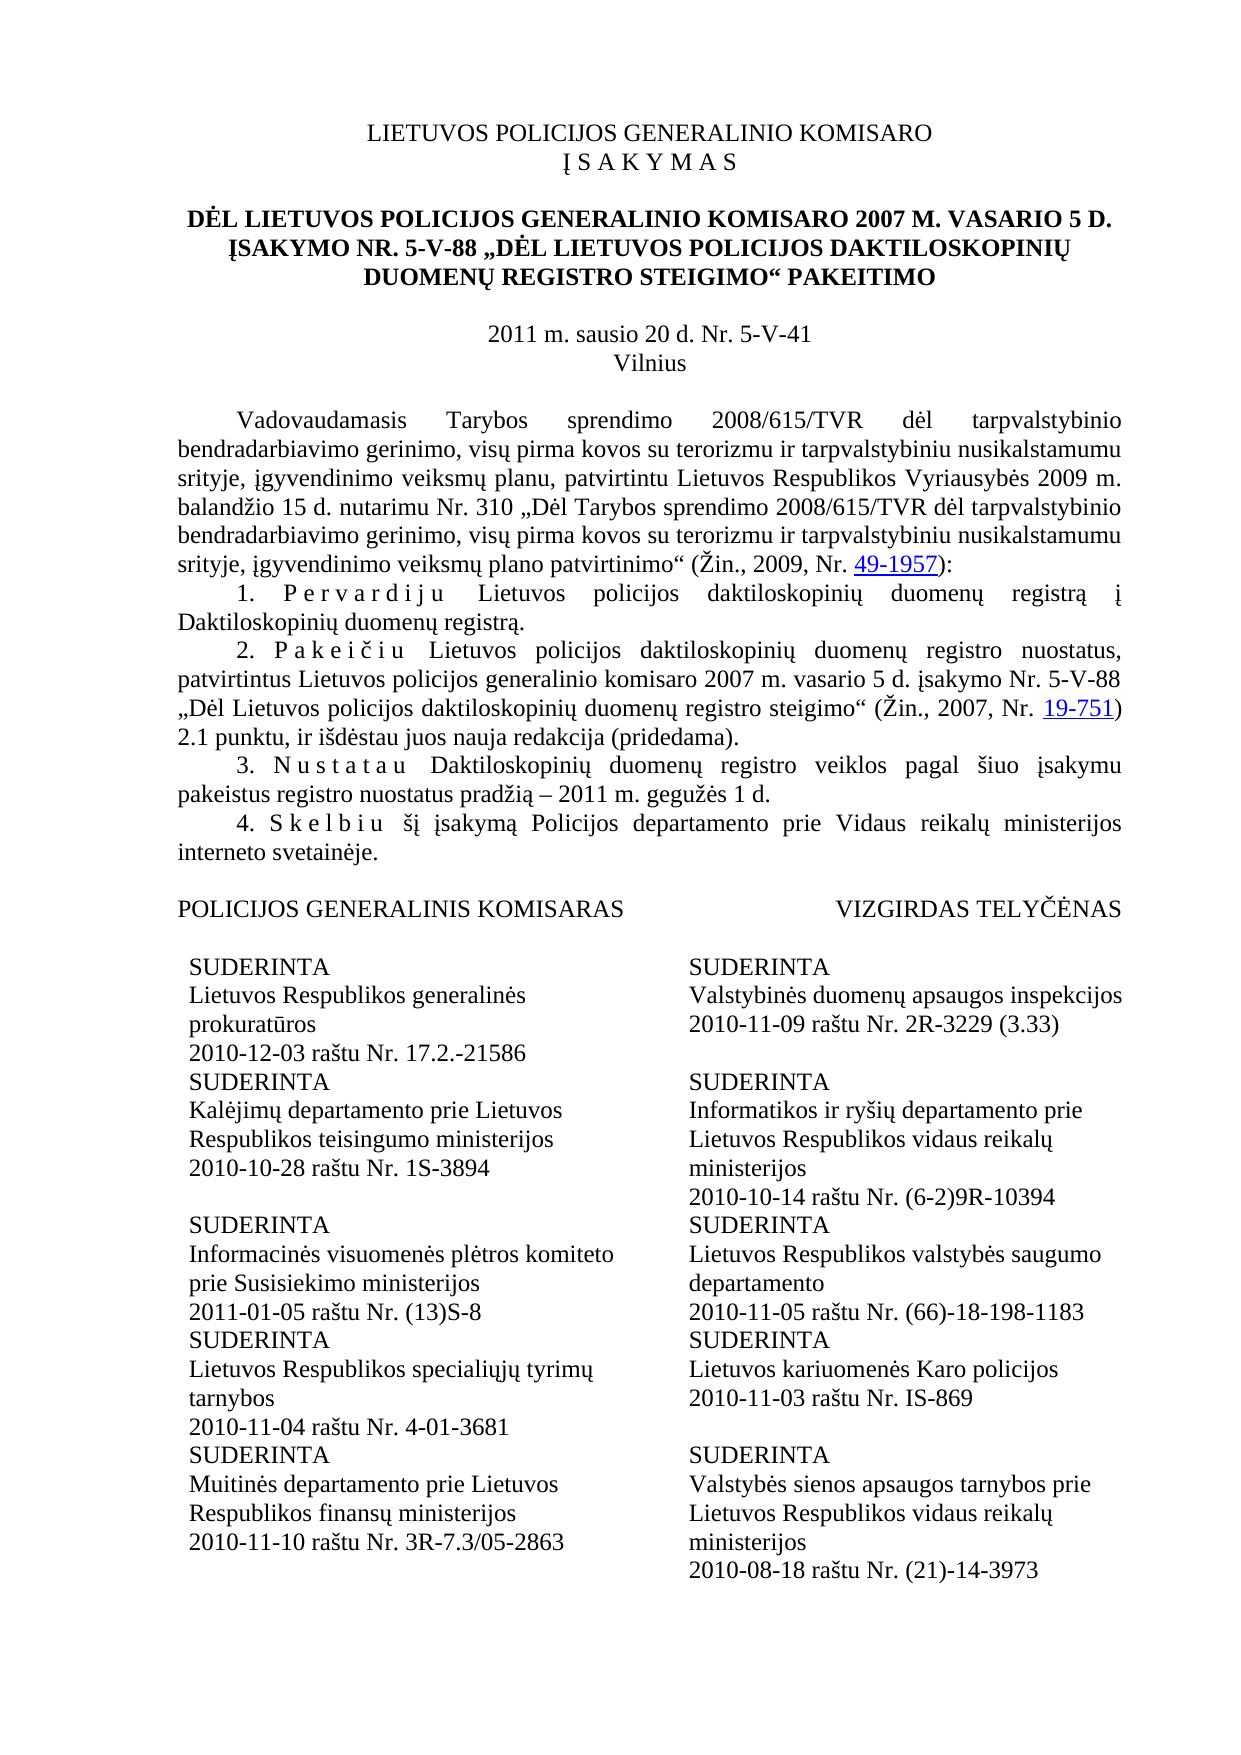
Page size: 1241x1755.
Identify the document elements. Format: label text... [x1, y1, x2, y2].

table_cell SUDERINTA Lietuvos kariuomenės Karo policijos 2010-11-03 raštu Nr. IS-869 [661, 1326, 1145, 1441]
text Vilnius [177, 348, 1122, 377]
table_cell SUDERINTA Informatikos ir ryšių departamento prie Lietuvos Respublikos vidaus reikalų ministerijos 2010-10-14 raštu Nr. (6-2)9R-10394 [661, 1067, 1145, 1211]
table_cell SUDERINTA Muitinės departamento prie Lietuvos Respublikos finansų ministerijos 2010-11-10 raštu Nr. 3R-7.3/05-2863 [177, 1441, 661, 1584]
text 1. Pervardiju Lietuvos policijos daktiloskopinių duomenų registrą į Daktiloskopinių duomenų registrą. [177, 578, 1122, 636]
text ĮSAKYMAS [177, 147, 1122, 176]
text LIETUVOS POLICIJOS GENERALINIO KOMISARO [177, 118, 1122, 147]
text 2. Pakeičiu Lietuvos policijos daktiloskopinių duomenų registro nuostatus, patvirtintus Lietuvos policijos generalinio komisaro 2007 m. vasario 5 d. įsakymo Nr. 5-V-88 „Dėl Lietuvos policijos daktiloskopinių duomenų registro steigimo“ (Žin., 2007, Nr. 19-751) 2.1 punktu, ir išdėstau juos nauja redakcija (pridedama). [177, 636, 1122, 751]
table_cell SUDERINTA Informacinės visuomenės plėtros komiteto prie Susisiekimo ministerijos 2011-01-05 raštu Nr. (13)S-8 [177, 1211, 661, 1326]
text 3. Nustatau Daktiloskopinių duomenų registro veiklos pagal šiuo įsakymu pakeistus registro nuostatus pradžią – 2011 m. gegužės 1 d. [177, 751, 1122, 808]
text 2011 m. sausio 20 d. Nr. 5-V-41 [177, 319, 1122, 348]
text 4. Skelbiu šį įsakymą Policijos departamento prie Vidaus reikalų ministerijos interneto svetainėje. [177, 808, 1122, 866]
table_cell SUDERINTA Lietuvos Respublikos valstybės saugumo departamento 2010-11-05 raštu Nr. (66)-18-198-1183 [661, 1211, 1145, 1326]
table_cell SUDERINTA Lietuvos Respublikos specialiųjų tyrimų tarnybos 2010-11-04 raštu Nr. 4-01-3681 [177, 1326, 661, 1441]
text Vadovaudamasis Tarybos sprendimo 2008/615/TVR dėl tarpvalstybinio bendradarbiavimo gerinimo, visų pirma kovos su terorizmu ir tarpvalstybiniu nusikalstamumu srityje, įgyvendinimo veiksmų planu, patvirtintu Lietuvos Respublikos Vyriausybės 2009 m. balandžio 15 d. nutarimu Nr. 310 „Dėl Tarybos sprendimo 2008/615/TVR dėl tarpvalstybinio bendradarbiavimo gerinimo, visų pirma kovos su terorizmu ir tarpvalstybiniu nusikalstamumu srityje, įgyvendinimo veiksmų plano patvirtinimo“ (Žin., 2009, Nr. 49-1957): [177, 406, 1122, 578]
table_cell SUDERINTA Kalėjimų departamento prie Lietuvos Respublikos teisingumo ministerijos 2010-10-28 raštu Nr. 1S-3894 [177, 1067, 661, 1211]
text DĖL LIETUVOS POLICIJOS GENERALINIO KOMISARO 2007 M. VASARIO 5 D. ĮSAKYMO Nr. 5-V-88 „DĖL LIETUVOS POLICIJOS DAKTILOSKOPINIŲ DUOMENŲ REGISTRO STEIGIMO“ PAKEITIMO [177, 204, 1122, 291]
table_header SUDERINTA Lietuvos Respublikos generalinės prokuratūros 2010-12-03 raštu Nr. 17.2.-21586 [177, 952, 661, 1067]
table_header SUDERINTA Valstybinės duomenų apsaugos inspekcijos 2010-11-09 raštu Nr. 2R-3229 (3.33) [661, 952, 1145, 1067]
text Policijos generalinis komisaras Vizgirdas Telyčėnas [177, 894, 1122, 923]
table_cell SUDERINTA Valstybės sienos apsaugos tarnybos prie Lietuvos Respublikos vidaus reikalų ministerijos 2010-08-18 raštu Nr. (21)-14-3973 [661, 1441, 1145, 1584]
